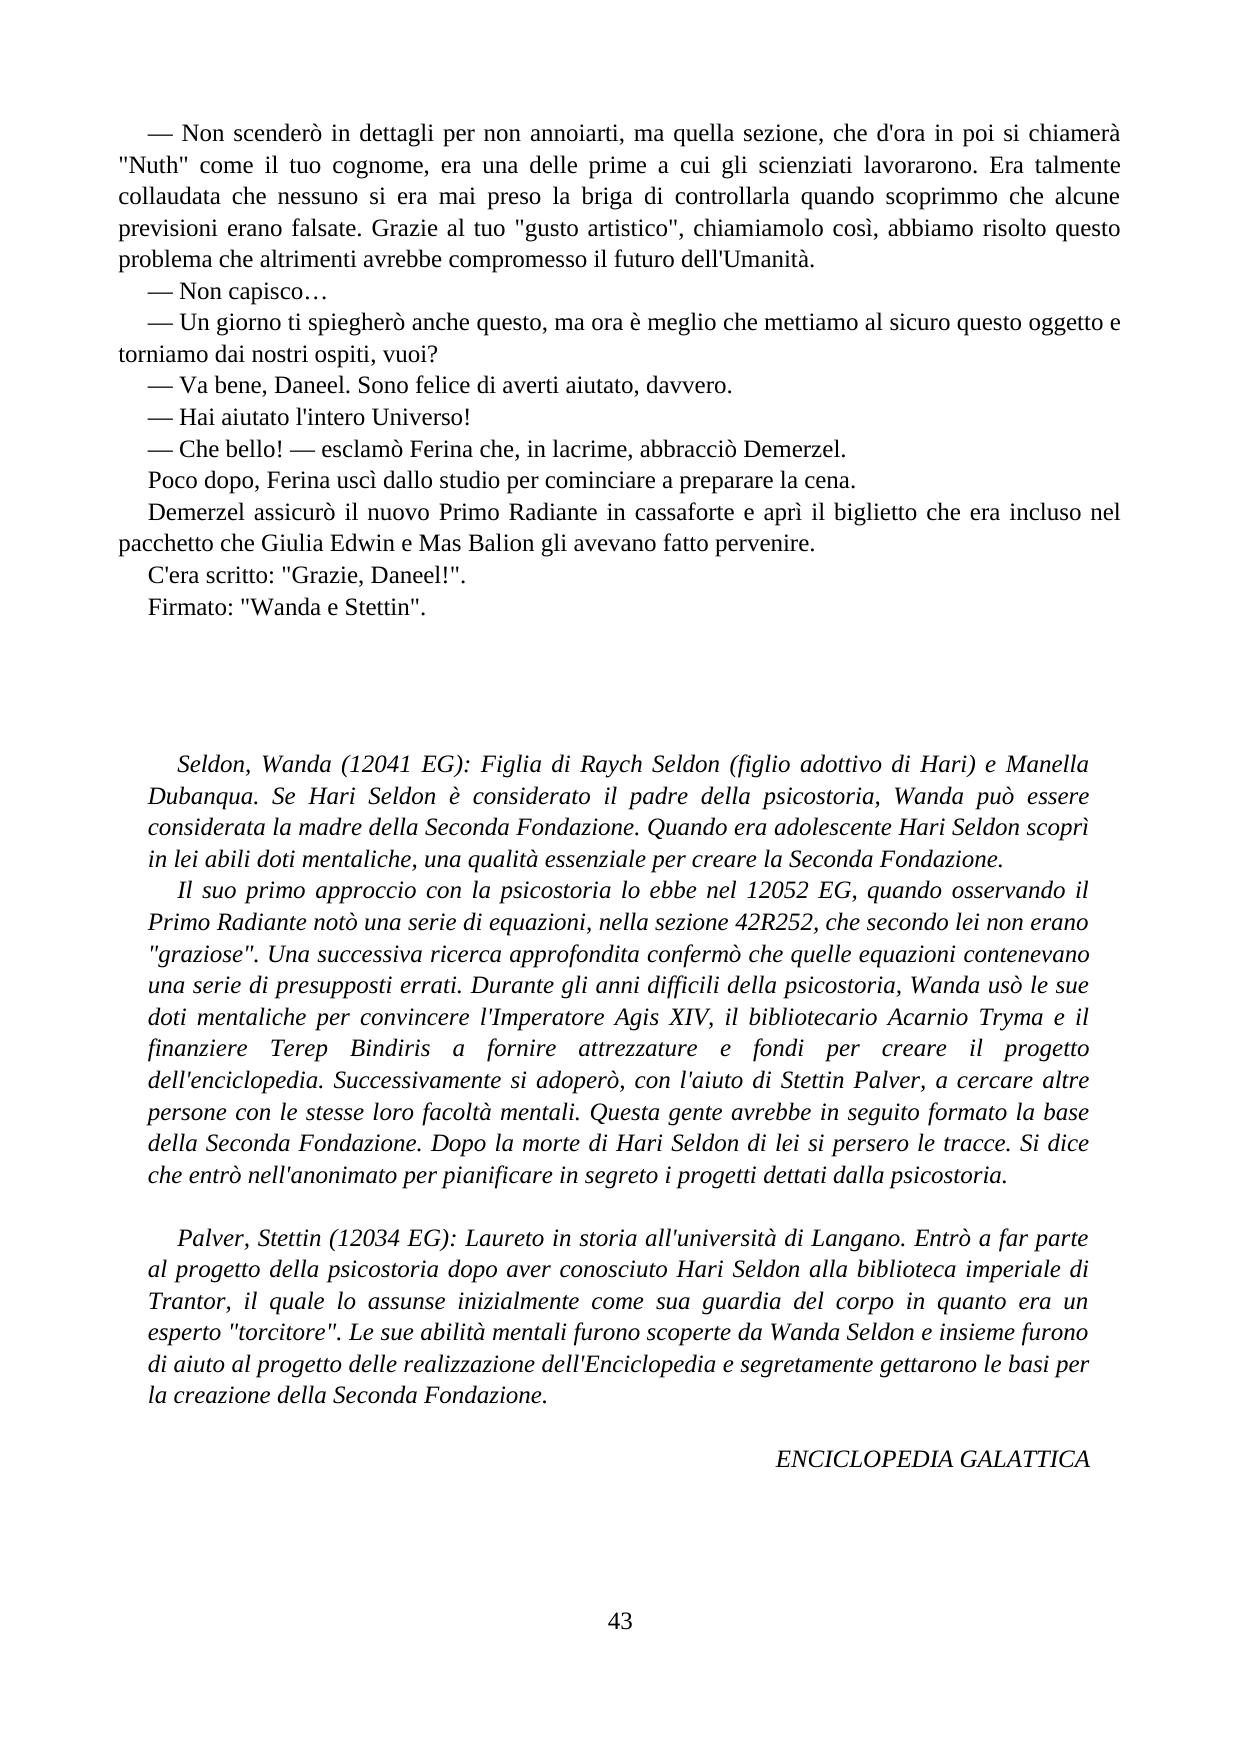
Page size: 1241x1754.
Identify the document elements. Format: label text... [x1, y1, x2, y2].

text — Non capisco… [118, 276, 1122, 305]
text — Non scenderò in dettagli per non annoiarti, ma quella sezione, che d'ora in poi si chiamerà "Nuth" come il tuo cognome, era una delle prime a cui gli scienziati lavorarono. Era talmente collaudata che nessuno si era mai preso la briga di controllarla quando scoprimmo che alcune previsioni erano falsate. Grazie al tuo "gusto artistico", chiamiamolo così, abbiamo risolto questo problema che altrimenti avrebbe compromesso il futuro dell'Umanità. [118, 118, 1122, 273]
text Seldon, Wanda (12041 EG): Figlia di Raych Seldon (figlio adottivo di Hari) e Manella Dubanqua. Se Hari Seldon è considerato il padre della psicostoria, Wanda può essere considerata la madre della Seconda Fondazione. Quando era adolescente Hari Seldon scoprì in lei abili doti mentaliche, una qualità essenziale per creare la Seconda Fondazione. [148, 749, 1093, 873]
text Demerzel assicurò il nuovo Primo Radiante in cassaforte e aprì il biglietto che era incluso nel pacchetto che Giulia Edwin e Mas Balion gli avevano fatto pervenire. [118, 497, 1122, 557]
text — Un giorno ti spiegherò anche questo, ma ora è meglio che mettiamo al sicuro questo oggetto e torniamo dai nostri ospiti, vuoi? [118, 307, 1122, 368]
text Firmato: "Wanda e Stettin". [118, 592, 1122, 620]
text — Va bene, Daneel. Sono felice di averti aiutato, davvero. [118, 371, 1122, 399]
text ENCICLOPEDIA GALATTICA [118, 1444, 1093, 1472]
text C'era scritto: "Grazie, Daneel!". [118, 560, 1122, 589]
text Poco dopo, Ferina uscì dallo studio per cominciare a preparare la cena. [118, 465, 1122, 494]
text Il suo primo approccio con la psicostoria lo ebbe nel 12052 EG, quando osservando il Primo Radiante notò una serie di equazioni, nella sezione 42R252, che secondo lei non erano "graziose". Una successiva ricerca approfondita confermò che quelle equazioni contenevano una serie di presupposti errati. Durante gli anni difficili della psicostoria, Wanda usò le sue doti mentaliche per convincere l'Imperatore Agis XIV, il bibliotecario Acarnio Tryma e il finanziere Terep Bindiris a fornire attrezzature e fondi per creare il progetto dell'enciclopedia. Successivamente si adoperò, con l'aiuto di Stettin Palver, a cercare altre persone con le stesse loro facoltà mentali. Questa gente avrebbe in seguito formato la base della Seconda Fondazione. Dopo la morte di Hari Seldon di lei si persero le tracce. Si dice che entrò nell'anonimato per pianificare in segreto i progetti dettati dalla psicostoria. [148, 876, 1093, 1188]
text — Che bello! — esclamò Ferina che, in lacrime, abbracciò Demerzel. [118, 434, 1122, 462]
text — Hai aiutato l'intero Universo! [118, 402, 1122, 431]
text Palver, Stettin (12034 EG): Laureto in storia all'università di Langano. Entrò a far parte al progetto della psicostoria dopo aver conosciuto Hari Seldon alla biblioteca imperiale di Trantor, il quale lo assunse inizialmente come sua guardia del corpo in quanto era un esperto "torcitore". Le sue abilità mentali furono scoperte da Wanda Seldon e insieme furono di aiuto al progetto delle realizzazione dell'Enciclopedia e segretamente gettarono le basi per la creazione della Seconda Fondazione. [148, 1223, 1093, 1409]
